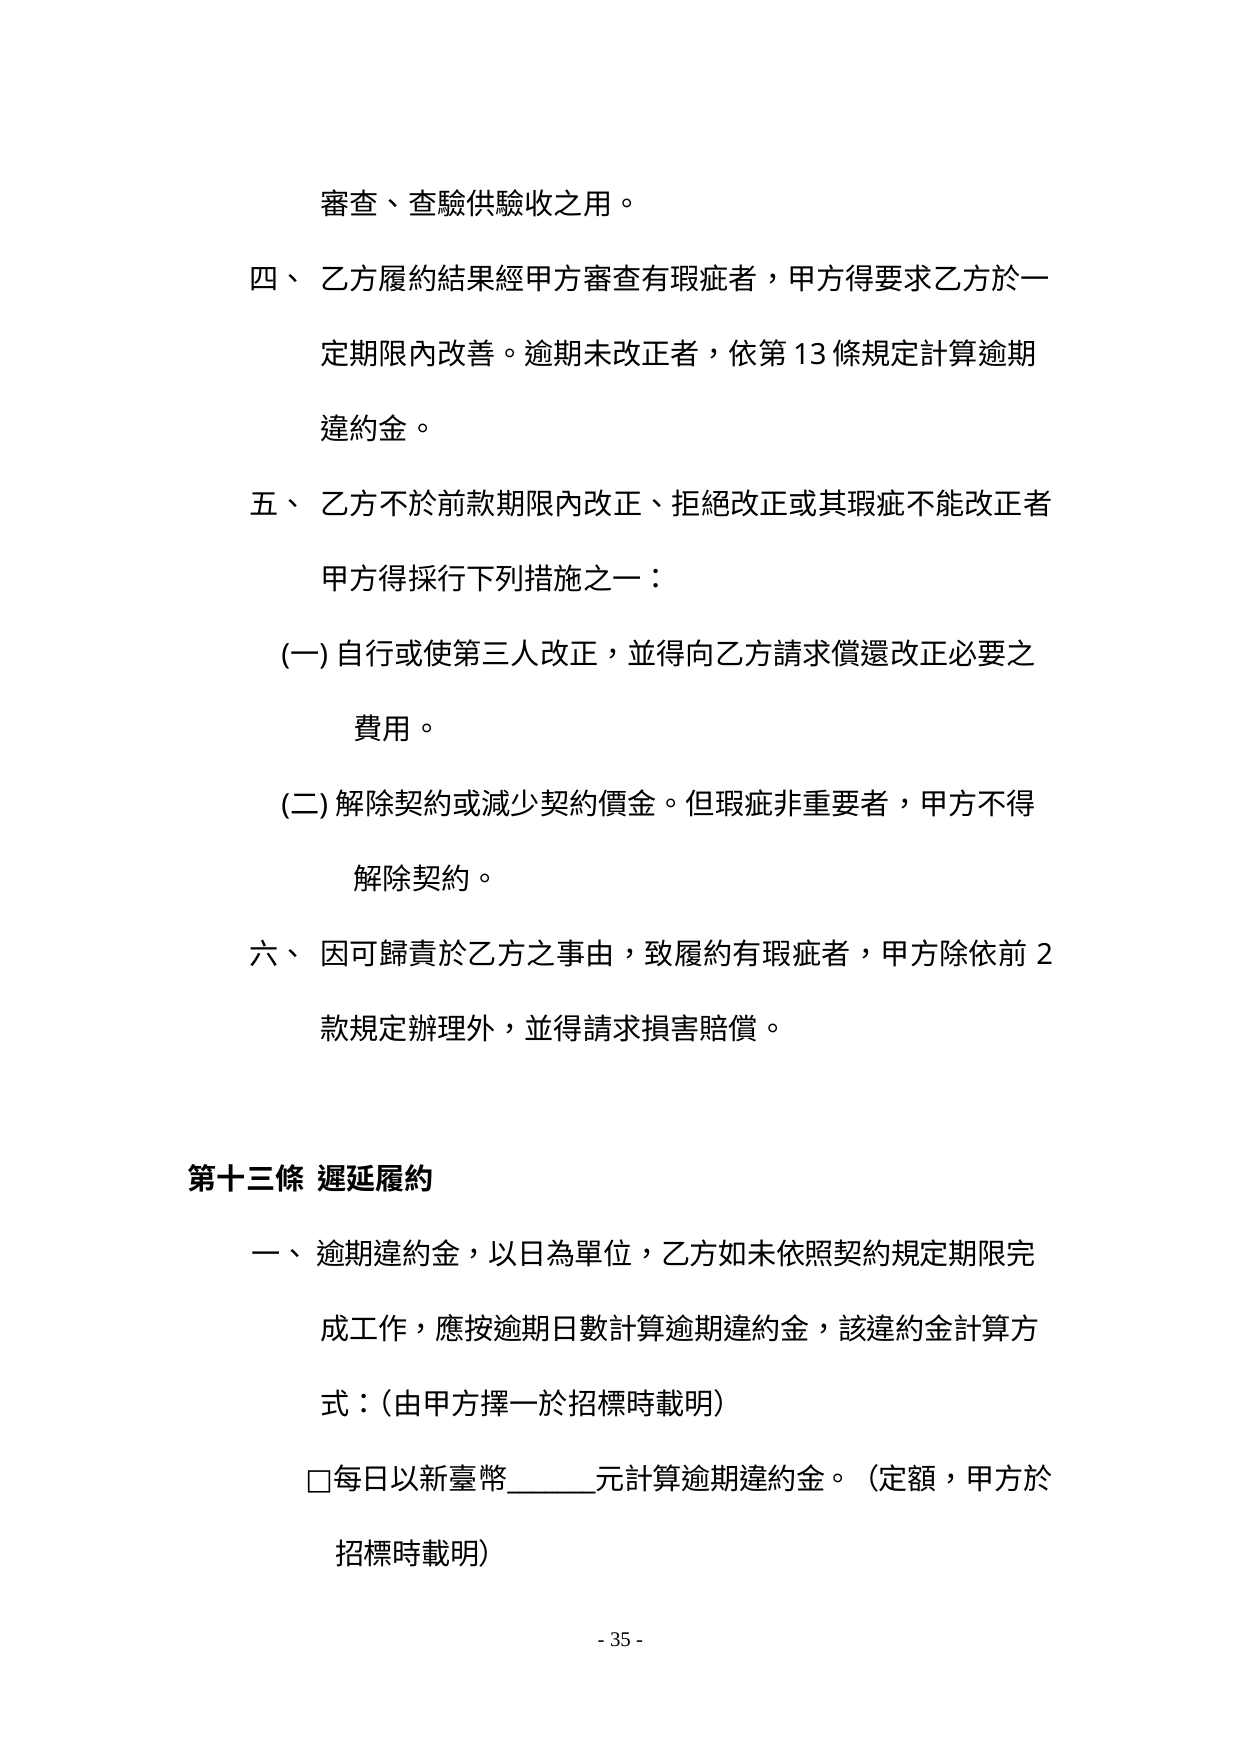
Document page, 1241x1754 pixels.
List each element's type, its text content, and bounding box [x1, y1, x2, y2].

text 第十三條 遲延履約 [187, 1139, 1053, 1214]
text (一) 自行或使第三人改正，並得向乙方請求償還改正必要之費用。 [281, 614, 1047, 764]
list 乙方不於前款期限內改正、拒絕改正或其瑕疵不能改正者，甲方得採行下列措施之一： [249, 464, 1053, 614]
list 審查、查驗供驗收之用。 [249, 164, 1053, 239]
list 因可歸責於乙方之事由，致履約有瑕疵者，甲方除依前2款規定辦理外，並得請求損害賠償。 [249, 914, 1053, 1064]
text □每日以新臺幣_______元計算逾期違約金。（定額，甲方於招標時載明） [305, 1439, 1053, 1589]
text (二) 解除契約或減少契約價金。但瑕疵非重要者，甲方不得解除契約。 [281, 764, 1047, 914]
list 逾期違約金，以日為單位，乙方如未依照契約規定期限完成工作，應按逾期日數計算逾期違約金，該違約金計算方式：（由甲方擇一於招標時載明） [252, 1214, 1053, 1439]
list 乙方履約結果經甲方審查有瑕疵者，甲方得要求乙方於一定期限內改善。逾期未改正者，依第13條規定計算逾期違約金。 [249, 239, 1053, 464]
